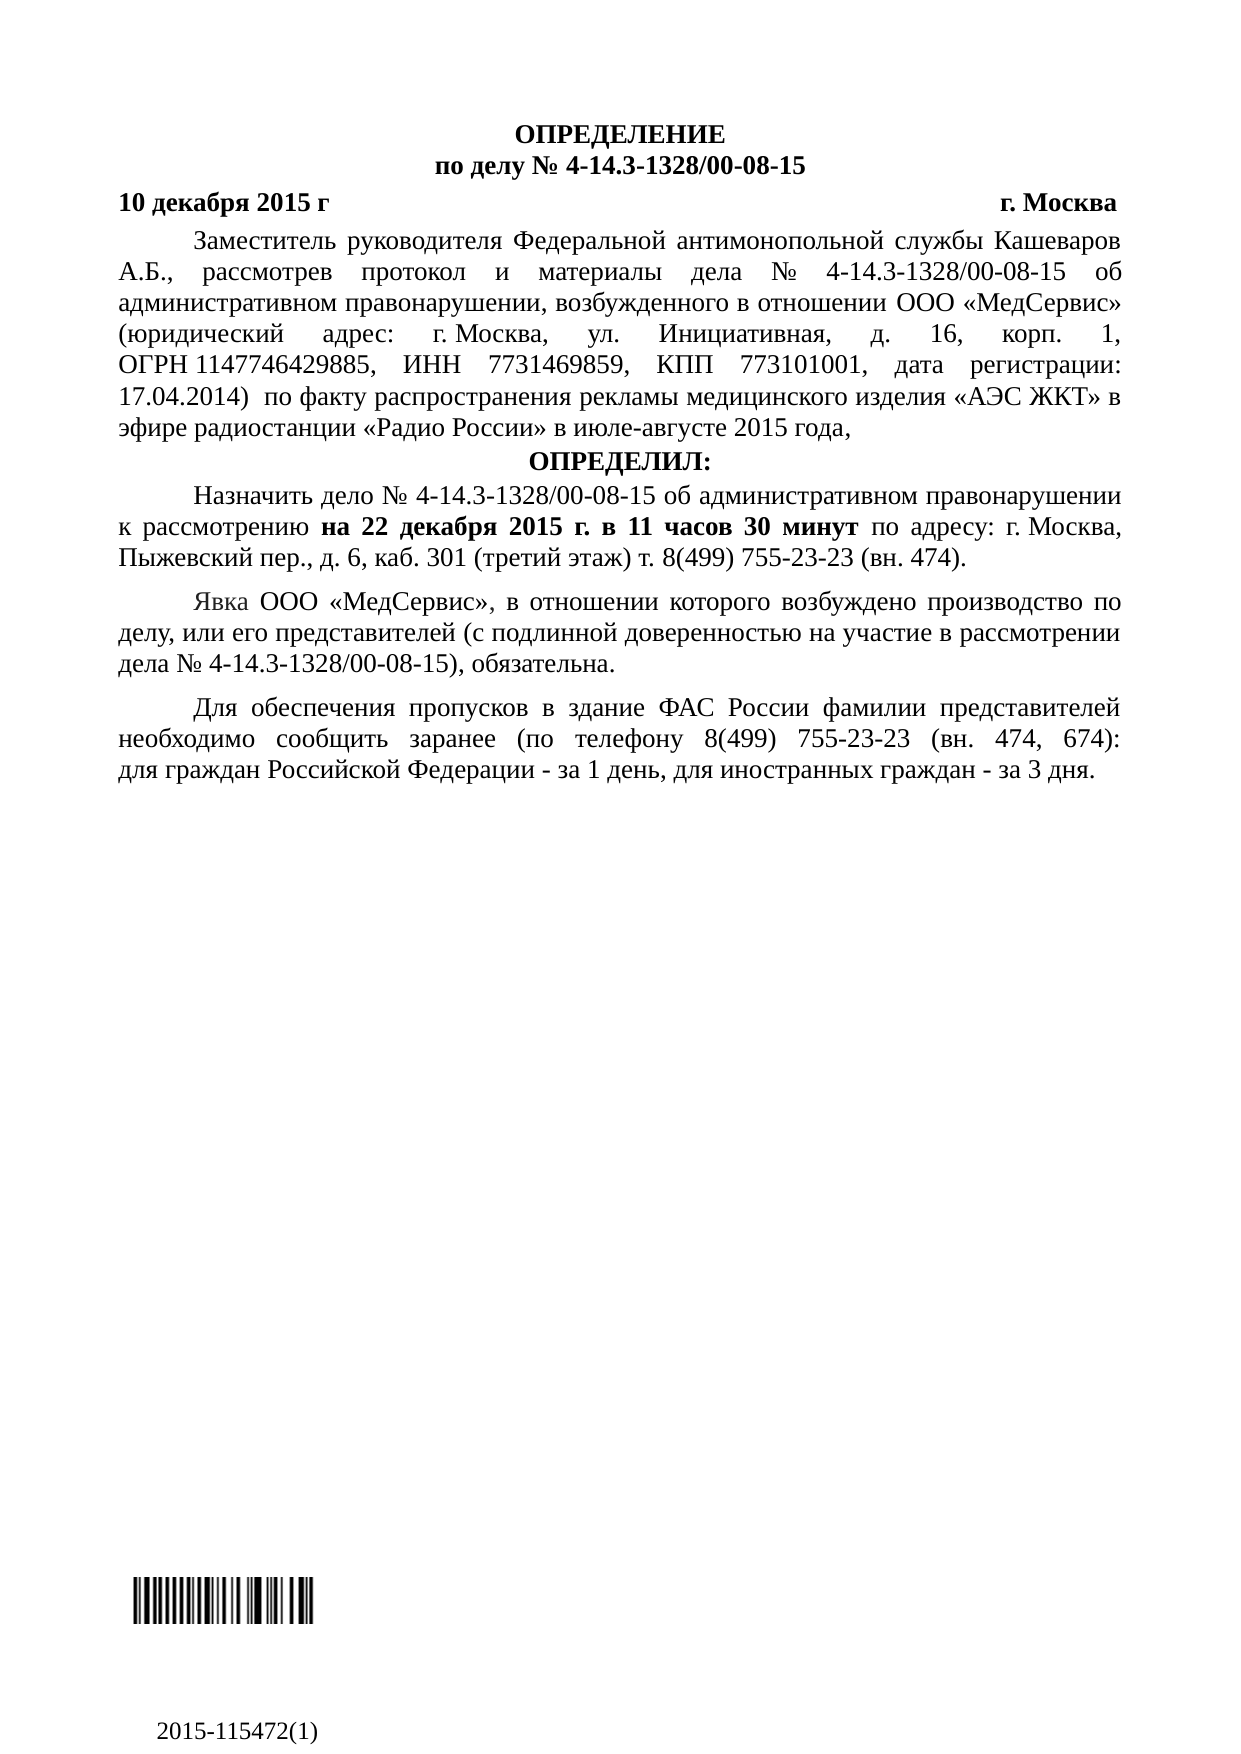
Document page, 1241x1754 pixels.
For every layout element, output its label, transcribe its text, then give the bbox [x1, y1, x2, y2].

text Для обеспечения пропусков в здание ФАС России фамилии представителей необходимо сообщить заранее (по телефону 8(499) 755-23-23 (вн. 474, 674): для граждан Российской Федерации - за 1 день, для иностранных граждан - за 3 дня. [118, 691, 1122, 784]
text Назначить дело № 4-14.3-1328/00-08-15 об административном правонарушении к рассмотрению на 22 декабря 2015 г. в 11 часов 30 минут по адресу: г. Москва, Пыжевский пер., д. 6, каб. 301 (третий этаж) т. 8(499) 755-23-23 (вн. 474). [118, 479, 1122, 573]
text 10 декабря 2015 г г. Москва [118, 186, 1122, 217]
text ОПРЕДЕЛЕНИЕ [118, 118, 1122, 149]
text Явка ООО «МедСервис», в отношении которого возбуждено производство по делу, или его представителей (с подлинной доверенностью на участие в рассмотрении дела № 4-14.3-1328/00-08-15), обязательна. [118, 585, 1122, 678]
picture [118, 1577, 331, 1624]
text ОПРЕДЕЛИЛ: [118, 445, 1122, 476]
text по делу № 4-14.3-1328/00-08-15 [118, 149, 1122, 180]
text Заместитель руководителя Федеральной антимонопольной службы Кашеваров А.Б., рассмотрев протокол и материалы дела № 4-14.3-1328/00-08-15 об административном правонарушении, возбужденного в отношении ООО «МедСервис» (юридический адрес: г. Москва, ул. Инициативная, д. 16, корп. 1, ОГРН 1147746429885, ИНН 7731469859, КПП 773101001, дата регистрации: 17.04.2014) по факту распространения рекламы медицинского изделия «АЭС ЖКТ» в эфире радиостанции «Радио России» в июле-августе 2015 года, [118, 224, 1122, 442]
